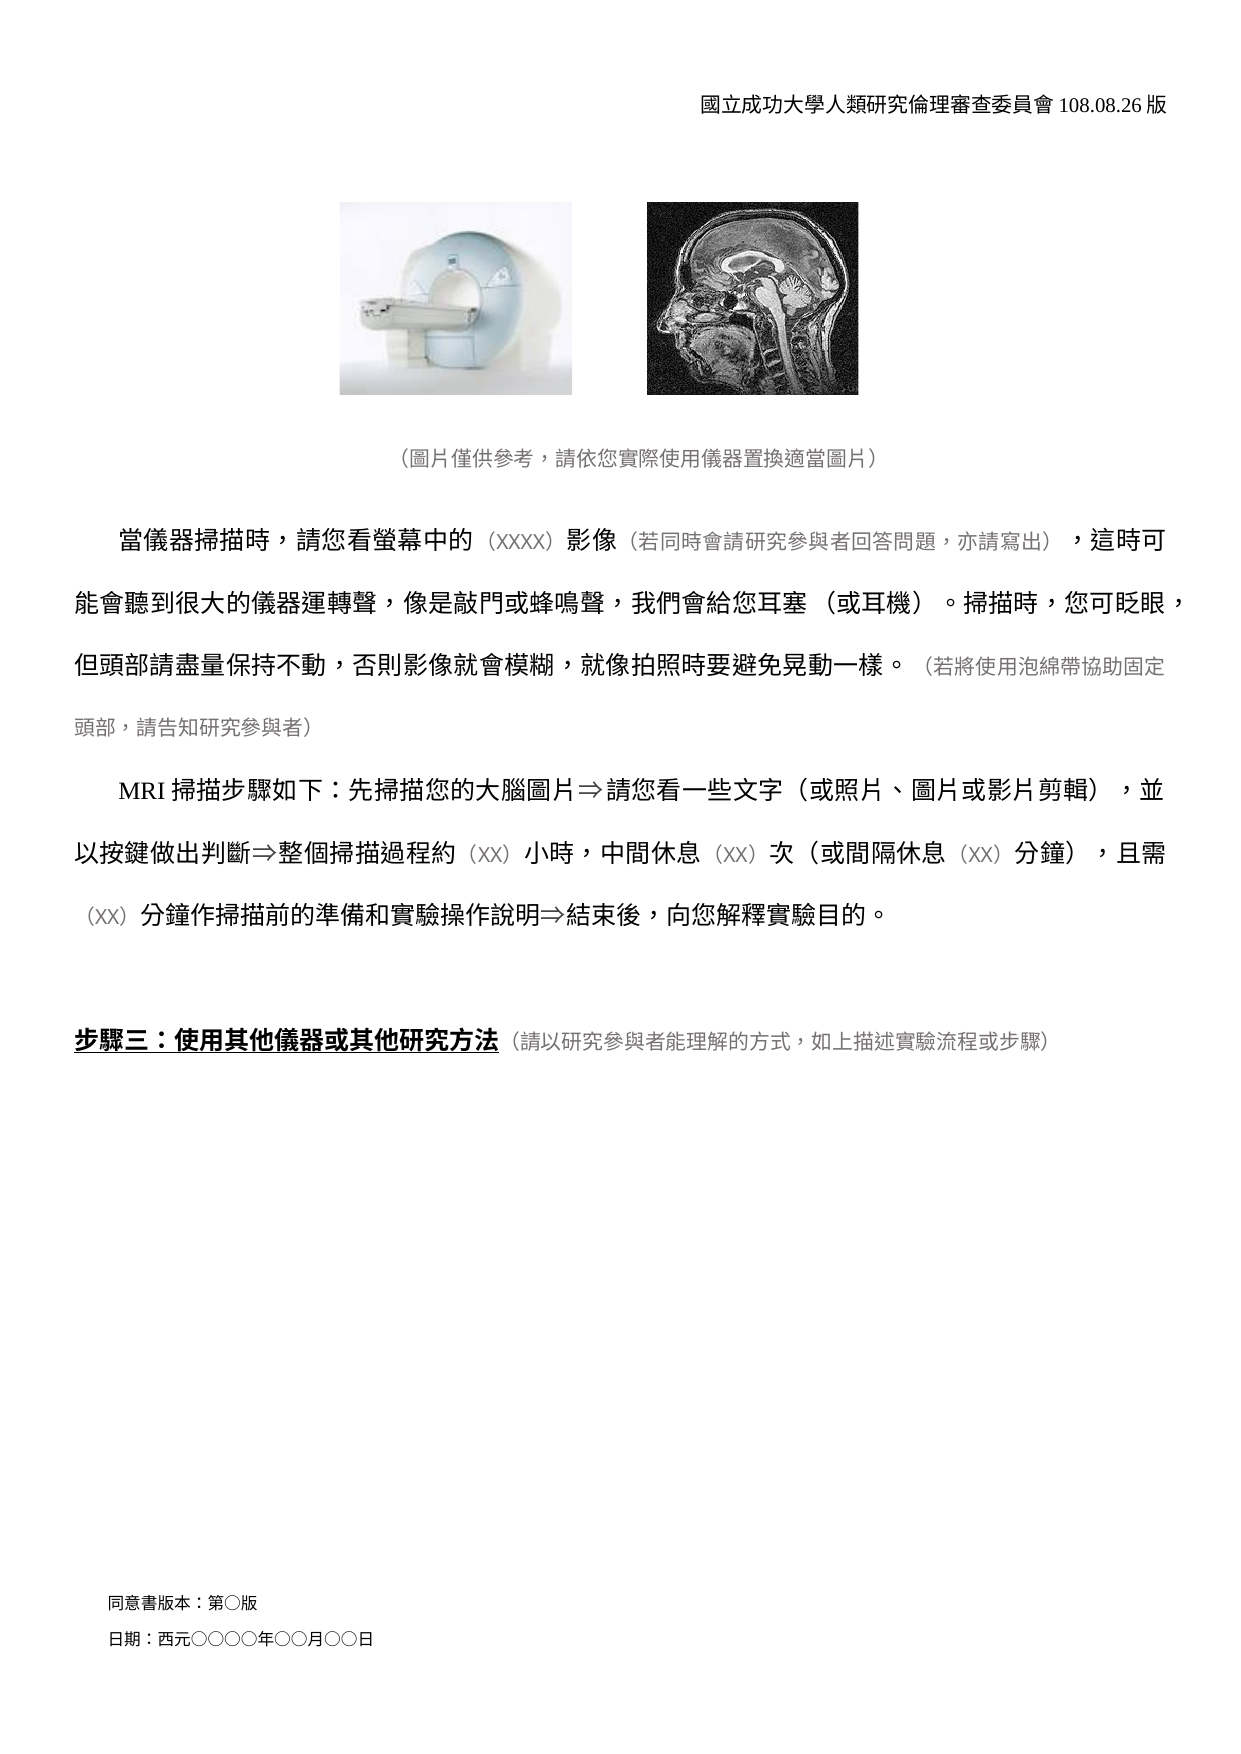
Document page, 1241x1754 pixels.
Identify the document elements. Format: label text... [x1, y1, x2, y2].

text 當儀器掃描時，請您看螢幕中的（XXXX）影像（若同時會請研究參與者回答問題，亦請寫出），這時可能會聽到很大的儀器運轉聲，像是敲門或蜂鳴聲，我們會給您耳塞（或耳機）。掃描時，您可眨眼，但頭部請盡量保持不動，否則影像就會模糊，就像拍照時要避免晃動一樣。（若將使用泡綿帶協助固定頭部，請告知研究參與者） [74, 497, 1167, 747]
text MRI掃描步驟如下：先掃描您的大腦圖片⇒請您看一些文字（或照片、圖片或影片剪輯），並以按鍵做出判斷⇒整個掃描過程約（XX）小時，中間休息（XX）次（或間隔休息（XX）分鐘），且需（XX）分鐘作掃描前的準備和實驗操作說明⇒結束後，向您解釋實驗目的。 [74, 747, 1167, 934]
text （圖片僅供參考，請依您實際使用儀器置換適當圖片） [74, 416, 1167, 478]
text 步驟三：使用其他儀器或其他研究方法（請以研究參與者能理解的方式，如上描述實驗流程或步驟） [74, 997, 1167, 1059]
